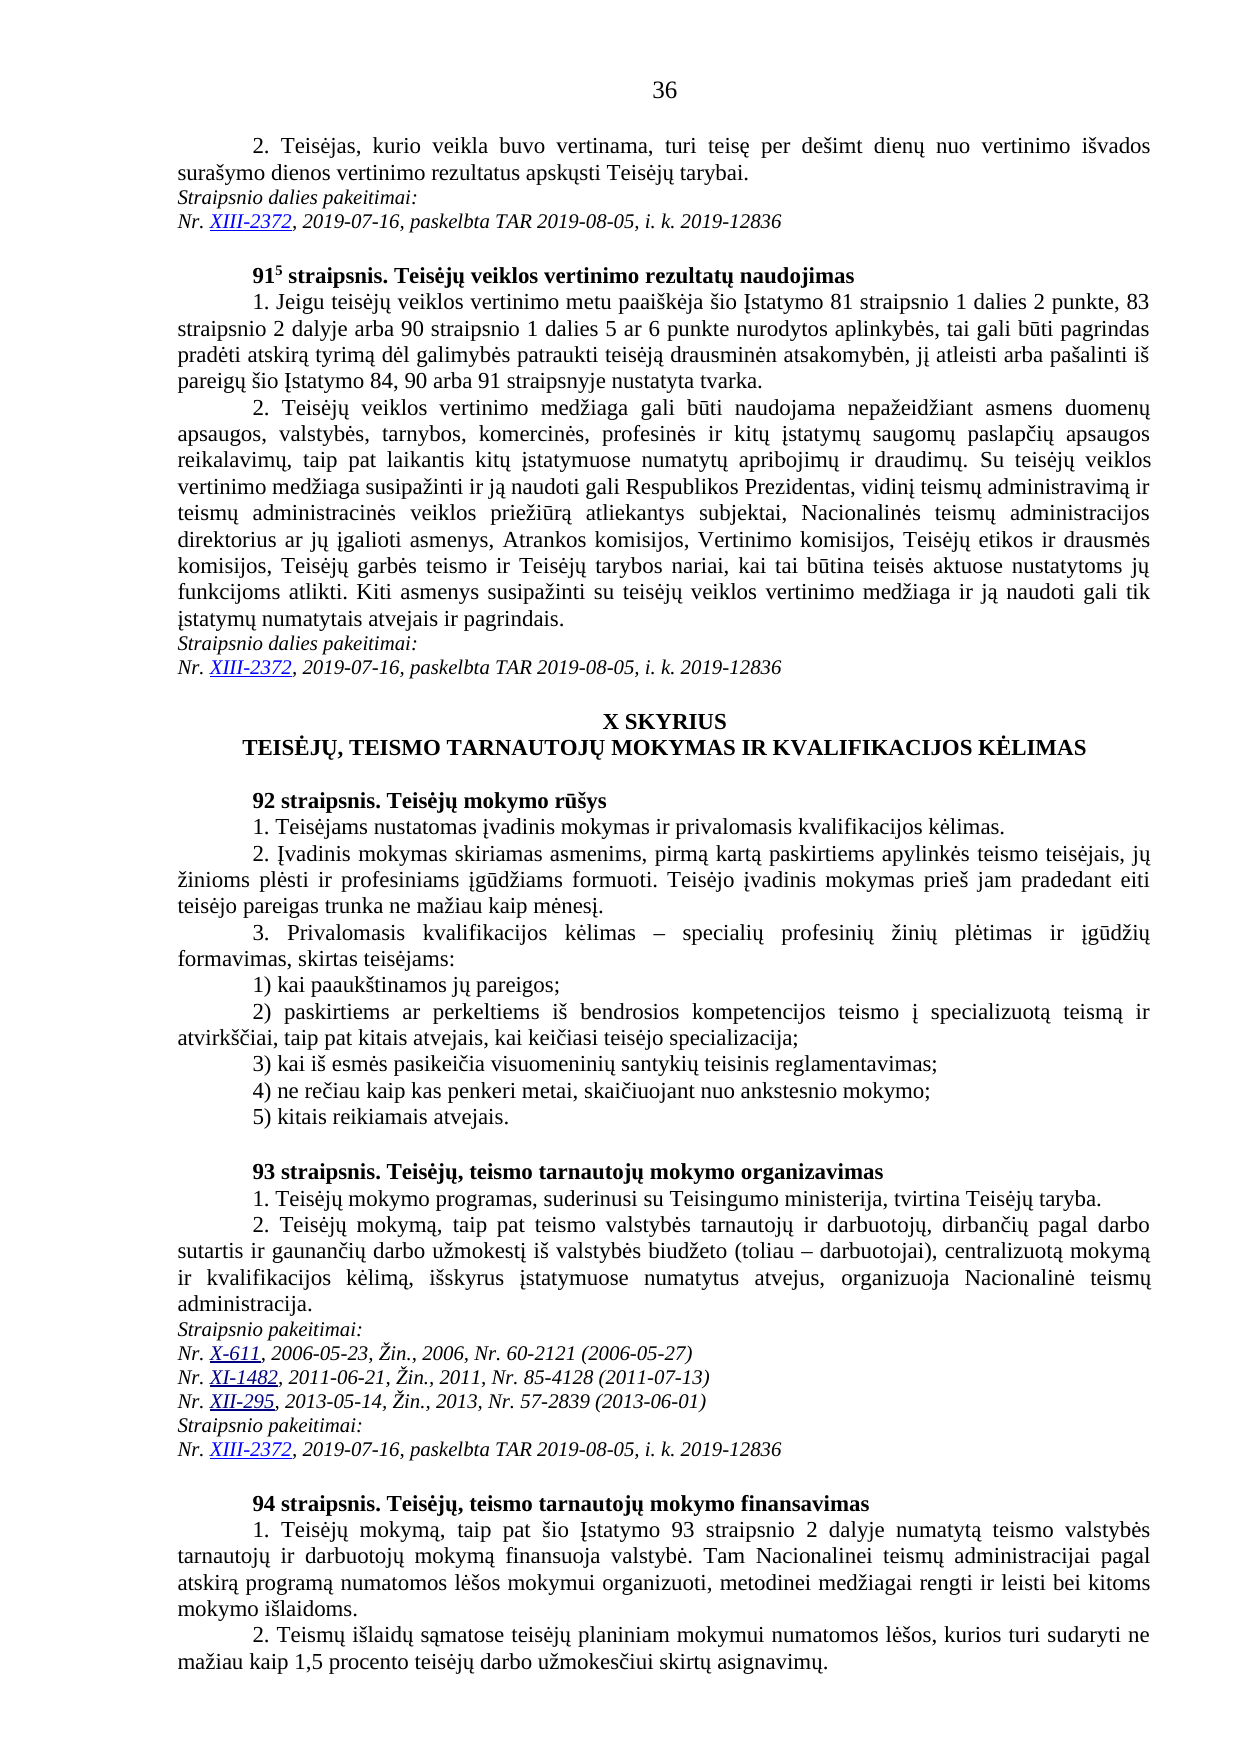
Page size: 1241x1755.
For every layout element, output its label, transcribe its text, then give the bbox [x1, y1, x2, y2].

text Nr. XIII-2372, 2019-07-16, paskelbta TAR 2019-08-05, i. k. 2019-12836 [177, 655, 1152, 679]
text 1. Jeigu teisėjų veiklos vertinimo metu paaiškėja šio Įstatymo 81 straipsnio 1 dalies 2 punkte, 83 straipsnio 2 dalyje arba 90 straipsnio 1 dalies 5 ar 6 punkte nurodytos aplinkybės, tai gali būti pagrindas pradėti atskirą tyrimą dėl galimybės patraukti teisėją drausminėn atsakomybėn, jį atleisti arba pašalinti iš pareigų šio Įstatymo 84, 90 arba 91 straipsnyje nustatyta tvarka. [177, 288, 1152, 394]
text 94 straipsnis. Teisėjų, teismo tarnautojų mokymo finansavimas [177, 1489, 1152, 1516]
text 3. Privalomasis kvalifikacijos kėlimas – specialių profesinių žinių plėtimas ir įgūdžių formavimas, skirtas teisėjams: [177, 919, 1152, 971]
text X SKYRIUS [177, 708, 1152, 734]
text 2. Teisėjų veiklos vertinimo medžiaga gali būti naudojama nepažeidžiant asmens duomenų apsaugos, valstybės, tarnybos, komercinės, profesinės ir kitų įstatymų saugomų paslapčių apsaugos reikalavimų, taip pat laikantis kitų įstatymuose numatytų apribojimų ir draudimų. Su teisėjų veiklos vertinimo medžiaga susipažinti ir ją naudoti gali Respublikos Prezidentas, vidinį teismų administravimą ir teismų administracinės veiklos priežiūrą atliekantys subjektai, Nacionalinės teismų administracijos direktorius ar jų įgalioti asmenys, Atrankos komisijos, Vertinimo komisijos, Teisėjų etikos ir drausmės komisijos, Teisėjų garbės teismo ir Teisėjų tarybos nariai, kai tai būtina teisės aktuose nustatytoms jų funkcijoms atlikti. Kiti asmenys susipažinti su teisėjų veiklos vertinimo medžiaga ir ją naudoti gali tik įstatymų numatytais atvejais ir pagrindais. [177, 394, 1152, 631]
text 1) kai paaukštinamos jų pareigos; [177, 971, 1152, 998]
text 1. Teisėjams nustatomas įvadinis mokymas ir privalomasis kvalifikacijos kėlimas. [177, 813, 1152, 840]
text 2. Teisėjas, kurio veikla buvo vertinama, turi teisę per dešimt dienų nuo vertinimo išvados surašymo dienos vertinimo rezultatus apskųsti Teisėjų tarybai. [177, 132, 1152, 185]
text 2. Teisėjų mokymą, taip pat teismo valstybės tarnautojų ir darbuotojų, dirbančių pagal darbo sutartis ir gaunančių darbo užmokestį iš valstybės biudžeto (toliau – darbuotojai), centralizuotą mokymą ir kvalifikacijos kėlimą, išskyrus įstatymuose numatytus atvejus, organizuoja Nacionalinė teismų administracija. [177, 1211, 1152, 1316]
text TEISĖJŲ, TEISMO TARNAUTOJŲ MOKYMAS IR KVALIFIKACIJOS KĖLIMAS [177, 734, 1152, 761]
text 915 straipsnis. Teisėjų veiklos vertinimo rezultatų naudojimas [177, 262, 1152, 288]
text Straipsnio dalies pakeitimai: [177, 185, 1152, 209]
text Nr. X-611, 2006-05-23, Žin., 2006, Nr. 60-2121 (2006-05-27) [177, 1341, 1152, 1364]
text 93 straipsnis. Teisėjų, teismo tarnautojų mokymo organizavimas [177, 1158, 1152, 1185]
text Nr. XIII-2372, 2019-07-16, paskelbta TAR 2019-08-05, i. k. 2019-12836 [177, 1437, 1152, 1461]
text 1. Teisėjų mokymo programas, suderinusi su Teisingumo ministerija, tvirtina Teisėjų taryba. [177, 1185, 1152, 1211]
text 2) paskirtiems ar perkeltiems iš bendrosios kompetencijos teismo į specializuotą teismą ir atvirkščiai, taip pat kitais atvejais, kai keičiasi teisėjo specializacija; [177, 998, 1152, 1051]
text Straipsnio pakeitimai: [177, 1316, 1152, 1341]
text 4) ne rečiau kaip kas penkeri metai, skaičiuojant nuo ankstesnio mokymo; [177, 1077, 1152, 1103]
text 1. Teisėjų mokymą, taip pat šio Įstatymo 93 straipsnio 2 dalyje numatytą teismo valstybės tarnautojų ir darbuotojų mokymą finansuoja valstybė. Tam Nacionalinei teismų administracijai pagal atskirą programą numatomos lėšos mokymui organizuoti, metodinei medžiagai rengti ir leisti bei kitoms mokymo išlaidoms. [177, 1516, 1152, 1621]
text 5) kitais reikiamais atvejais. [177, 1103, 1152, 1129]
text Straipsnio pakeitimai: [177, 1413, 1152, 1437]
text 3) kai iš esmės pasikeičia visuomeninių santykių teisinis reglamentavimas; [177, 1051, 1152, 1077]
text Nr. XI-1482, 2011-06-21, Žin., 2011, Nr. 85-4128 (2011-07-13) [177, 1364, 1152, 1389]
text 2. Įvadinis mokymas skiriamas asmenims, pirmą kartą paskirtiems apylinkės teismo teisėjais, jų žinioms plėsti ir profesiniams įgūdžiams formuoti. Teisėjo įvadinis mokymas prieš jam pradedant eiti teisėjo pareigas trunka ne mažiau kaip mėnesį. [177, 840, 1152, 919]
text Straipsnio dalies pakeitimai: [177, 631, 1152, 655]
text 92 straipsnis. Teisėjų mokymo rūšys [177, 787, 1152, 813]
text Nr. XIII-2372, 2019-07-16, paskelbta TAR 2019-08-05, i. k. 2019-12836 [177, 209, 1152, 233]
text 2. Teismų išlaidų sąmatose teisėjų planiniam mokymui numatomos lėšos, kurios turi sudaryti ne mažiau kaip 1,5 procento teisėjų darbo užmokesčiui skirtų asignavimų. [177, 1621, 1152, 1674]
text Nr. XII-295, 2013-05-14, Žin., 2013, Nr. 57-2839 (2013-06-01) [177, 1389, 1152, 1413]
